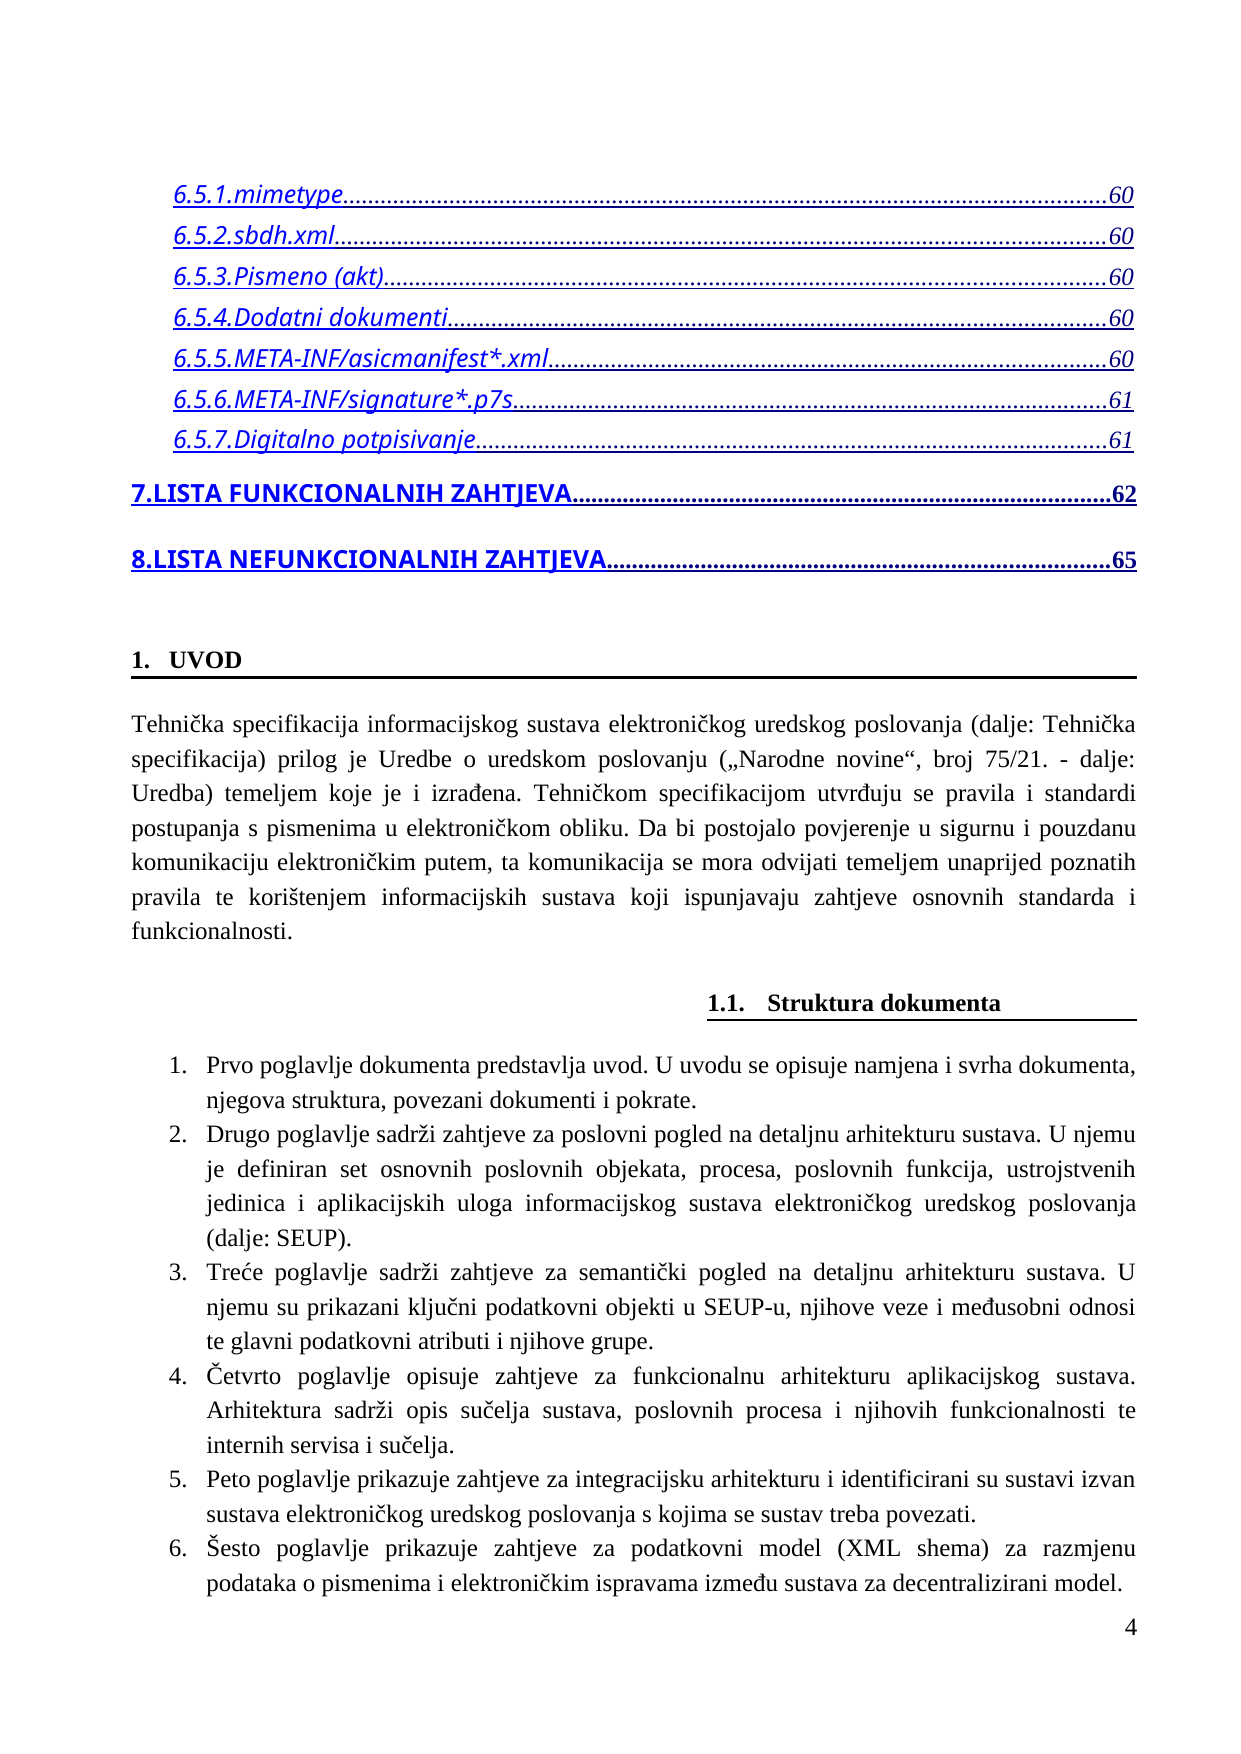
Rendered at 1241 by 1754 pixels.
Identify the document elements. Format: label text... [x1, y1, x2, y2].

subtitle UVOD [131, 645, 1137, 676]
text 6.5.3. Pismeno (akt) 60 [173, 259, 1137, 293]
list Prvo poglavlje dokumenta predstavlja uvod. U uvodu se opisuje namjena i svrha dokumenta, njegova struktura, povezani dokumenti i pokrate. [169, 1050, 1137, 1114]
text 6.5.7. Digitalno potpisivanje 61 [173, 422, 1137, 456]
text 6.5.1. mimetype 60 [173, 177, 1137, 211]
list Treće poglavlje sadrži zahtjeve za semantički pogled na detaljnu arhitekturu sustava. U njemu su prikazani ključni podatkovni objekti u SEUP-u, njihove veze i međusobni odnosi te glavni podatkovni atributi i njihove grupe. [169, 1257, 1137, 1355]
text 7. LISTA FUNKCIONALNIH ZAHTJEVA 62 [131, 476, 1137, 504]
list Šesto poglavlje prikazuje zahtjeve za podatkovni model (XML shema) za razmjenu podataka o pismenima i elektroničkim ispravama između sustava za decentralizirani model. [169, 1533, 1137, 1596]
subtitle Struktura dokumenta [707, 988, 1137, 1019]
list Drugo poglavlje sadrži zahtjeve za poslovni pogled na detaljnu arhitekturu sustava. U njemu je definiran set osnovnih poslovnih objekata, procesa, poslovnih funkcija, ustrojstvenih jedinica i aplikacijskih uloga informacijskog sustava elektroničkog uredskog poslovanja (dalje: SEUP). [169, 1119, 1137, 1252]
text 6.5.6. META-INF/signature*.p7s 61 [173, 381, 1137, 415]
text 6.5.5. META-INF/asicmanifest*.xml 60 [173, 341, 1137, 374]
text 6.5.4. Dodatni dokumenti 60 [173, 300, 1137, 334]
list Peto poglavlje prikazuje zahtjeve za integracijsku arhitekturu i identificirani su sustavi izvan sustava elektroničkog uredskog poslovanja s kojima se sustav treba povezati. [169, 1464, 1137, 1527]
text Tehnička specifikacija informacijskog sustava elektroničkog uredskog poslovanja (dalje: Tehnička specifikacija) prilog je Uredbe o uredskom poslovanju („Narodne novine“, broj 75/21. - dalje: Uredba) temeljem koje je i izrađena. Tehničkom specifikacijom utvrđuju se pravila i standardi postupanja s pismenima u elektroničkom obliku. Da bi postojalo povjerenje u sigurnu i pouzdanu komunikaciju elektroničkim putem, ta komunikacija se mora odvijati temeljem unaprijed poznatih pravila te korištenjem informacijskih sustava koji ispunjavaju zahtjeve osnovnih standarda i funkcionalnosti. [131, 709, 1137, 945]
text 6.5.2. sbdh.xml 60 [173, 218, 1137, 252]
text 8. LISTA NEFUNKCIONALNIH ZAHTJEVA 65 [131, 541, 1137, 570]
list Četvrto poglavlje opisuje zahtjeve za funkcionalnu arhitekturu aplikacijskog sustava. Arhitektura sadrži opis sučelja sustava, poslovnih procesa i njihovih funkcionalnosti te internih servisa i sučelja. [169, 1361, 1137, 1458]
